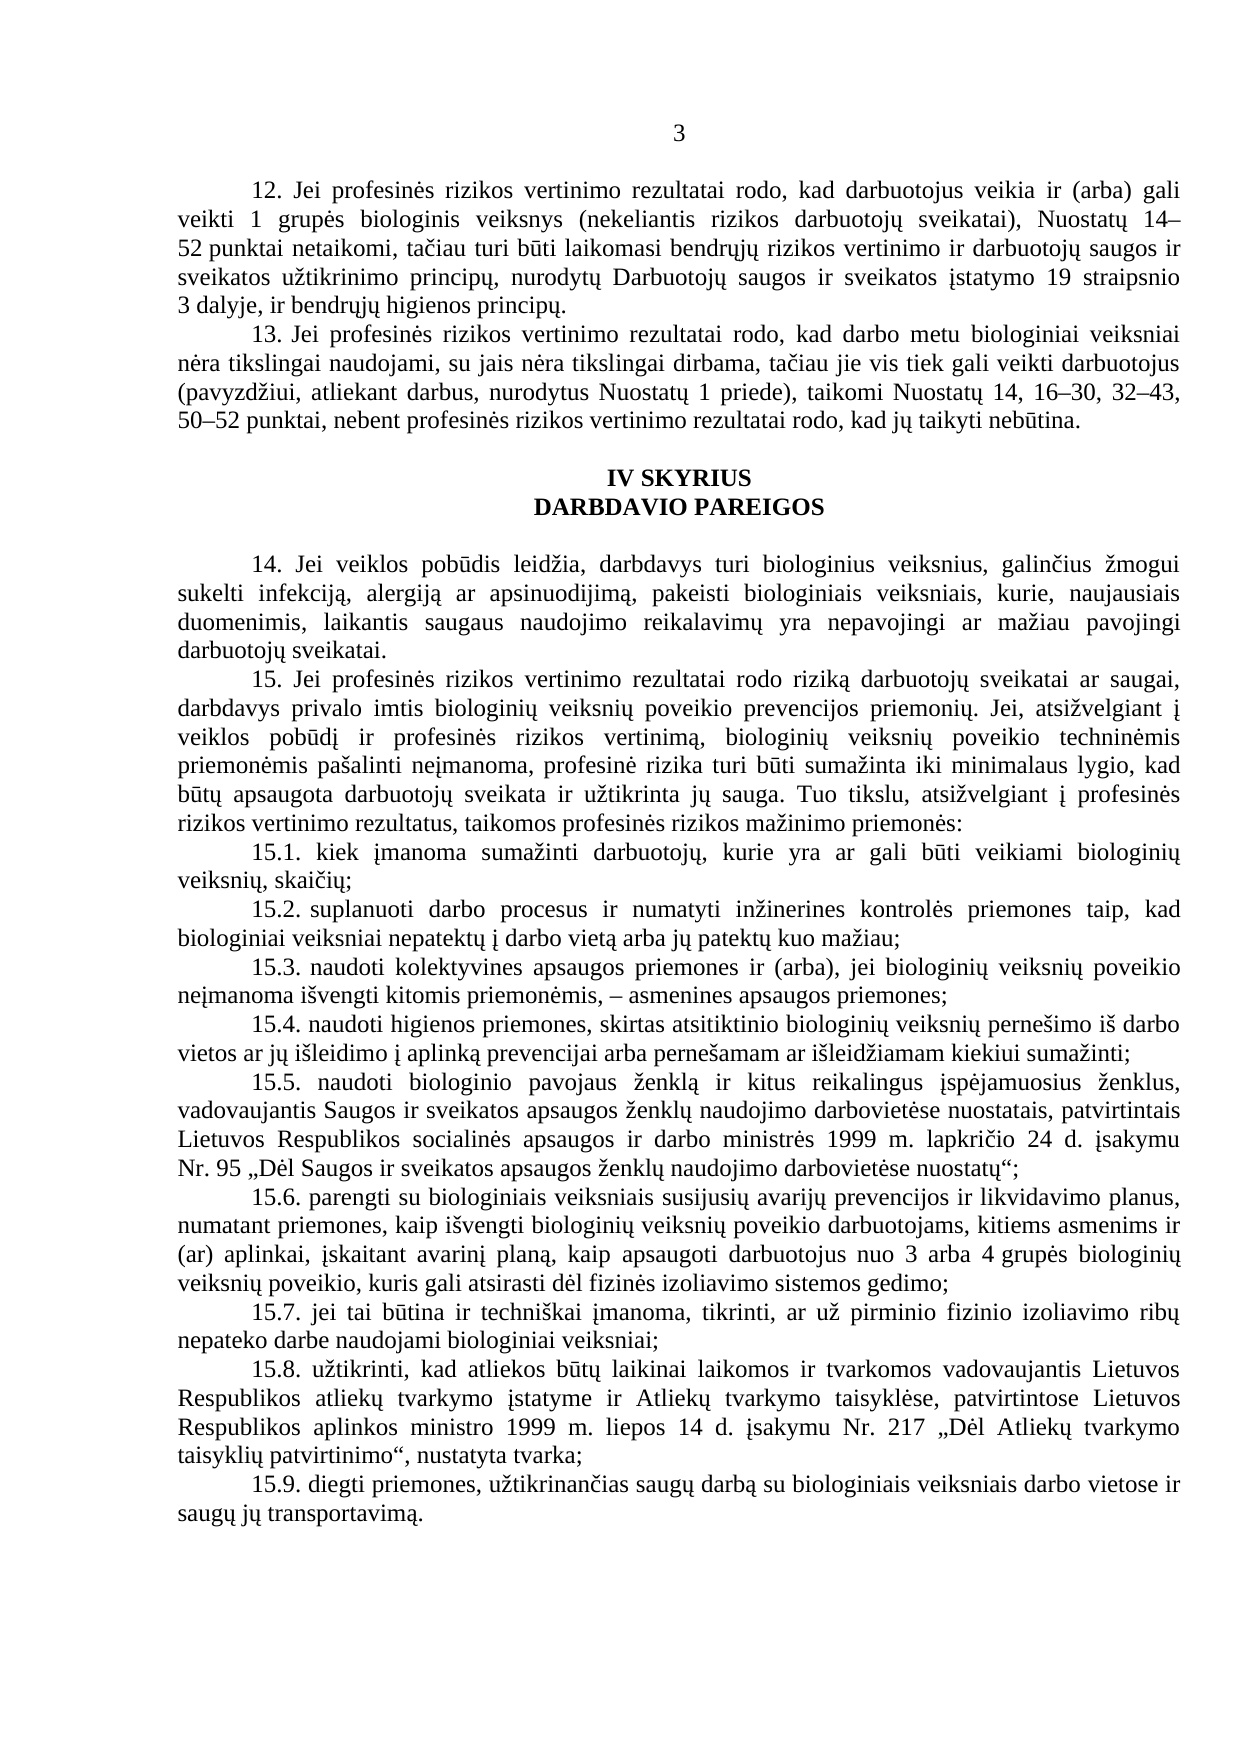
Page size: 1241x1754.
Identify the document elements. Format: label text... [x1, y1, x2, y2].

text DARBDAVIo PAREIGOS [177, 492, 1181, 521]
text 13. Jei profesinės rizikos vertinimo rezultatai rodo, kad darbo metu biologiniai veiksniai nėra tikslingai naudojami, su jais nėra tikslingai dirbama, tačiau jie vis tiek gali veikti darbuotojus (pavyzdžiui, atliekant darbus, nurodytus Nuostatų 1 priede), taikomi Nuostatų 14, 16–30, 32–43, 50–52 punktai, nebent profesinės rizikos vertinimo rezultatai rodo, kad jų taikyti nebūtina. [177, 319, 1181, 434]
text 15.3. naudoti kolektyvines apsaugos priemones ir (arba), jei biologinių veiksnių poveikio neįmanoma išvengti kitomis priemonėmis, – asmenines apsaugos priemones; [177, 952, 1181, 1009]
text 15.2. suplanuoti darbo procesus ir numatyti inžinerines kontrolės priemones taip, kad biologiniai veiksniai nepatektų į darbo vietą arba jų patektų kuo mažiau; [177, 894, 1181, 952]
text 12. Jei profesinės rizikos vertinimo rezultatai rodo, kad darbuotojus veikia ir (arba) gali veikti 1 grupės biologinis veiksnys (nekeliantis rizikos darbuotojų sveikatai), Nuostatų 14–52 punktai netaikomi, tačiau turi būti laikomasi bendrųjų rizikos vertinimo ir darbuotojų saugos ir sveikatos užtikrinimo principų, nurodytų Darbuotojų saugos ir sveikatos įstatymo 19 straipsnio 3 dalyje, ir bendrųjų higienos principų. [177, 176, 1181, 319]
text 15.7. jei tai būtina ir techniškai įmanoma, tikrinti, ar už pirminio fizinio izoliavimo ribų nepateko darbe naudojami biologiniai veiksniai; [177, 1297, 1181, 1354]
text 15.8. užtikrinti, kad atliekos būtų laikinai laikomos ir tvarkomos vadovaujantis Lietuvos Respublikos atliekų tvarkymo įstatyme ir Atliekų tvarkymo taisyklėse, patvirtintose Lietuvos Respublikos aplinkos ministro 1999 m. liepos 14 d. įsakymu Nr. 217 „Dėl Atliekų tvarkymo taisyklių patvirtinimo“, nustatyta tvarka; [177, 1354, 1181, 1469]
text 15.6. parengti su biologiniais veiksniais susijusių avarijų prevencijos ir likvidavimo planus, numatant priemones, kaip išvengti biologinių veiksnių poveikio darbuotojams, kitiems asmenims ir (ar) aplinkai, įskaitant avarinį planą, kaip apsaugoti darbuotojus nuo 3 arba 4 grupės biologinių veiksnių poveikio, kuris gali atsirasti dėl fizinės izoliavimo sistemos gedimo; [177, 1182, 1181, 1297]
text 15. Jei profesinės rizikos vertinimo rezultatai rodo riziką darbuotojų sveikatai ar saugai, darbdavys privalo imtis biologinių veiksnių poveikio prevencijos priemonių. Jei, atsižvelgiant į veiklos pobūdį ir profesinės rizikos vertinimą, biologinių veiksnių poveikio techninėmis priemonėmis pašalinti neįmanoma, profesinė rizika turi būti sumažinta iki minimalaus lygio, kad būtų apsaugota darbuotojų sveikata ir užtikrinta jų sauga. Tuo tikslu, atsižvelgiant į profesinės rizikos vertinimo rezultatus, taikomos profesinės rizikos mažinimo priemonės: [177, 664, 1181, 837]
text 15.9. diegti priemones, užtikrinančias saugų darbą su biologiniais veiksniais darbo vietose ir saugų jų transportavimą. [177, 1469, 1181, 1527]
text 15.1. kiek įmanoma sumažinti darbuotojų, kurie yra ar gali būti veikiami biologinių veiksnių, skaičių; [177, 837, 1181, 894]
text 15.4. naudoti higienos priemones, skirtas atsitiktinio biologinių veiksnių pernešimo iš darbo vietos ar jų išleidimo į aplinką prevencijai arba pernešamam ar išleidžiamam kiekiui sumažinti; [177, 1009, 1181, 1067]
text IV skyriuS [177, 463, 1181, 492]
text 14. Jei veiklos pobūdis leidžia, darbdavys turi biologinius veiksnius, galinčius žmogui sukelti infekciją, alergiją ar apsinuodijimą, pakeisti biologiniais veiksniais, kurie, naujausiais duomenimis, laikantis saugaus naudojimo reikalavimų yra nepavojingi ar mažiau pavojingi darbuotojų sveikatai. [177, 549, 1181, 664]
text 15.5. naudoti biologinio pavojaus ženklą ir kitus reikalingus įspėjamuosius ženklus, vadovaujantis Saugos ir sveikatos apsaugos ženklų naudojimo darbovietėse nuostatais, patvirtintais Lietuvos Respublikos socialinės apsaugos ir darbo ministrės 1999 m. lapkričio 24 d. įsakymu Nr. 95 „Dėl Saugos ir sveikatos apsaugos ženklų naudojimo darbovietėse nuostatų“; [177, 1067, 1181, 1182]
